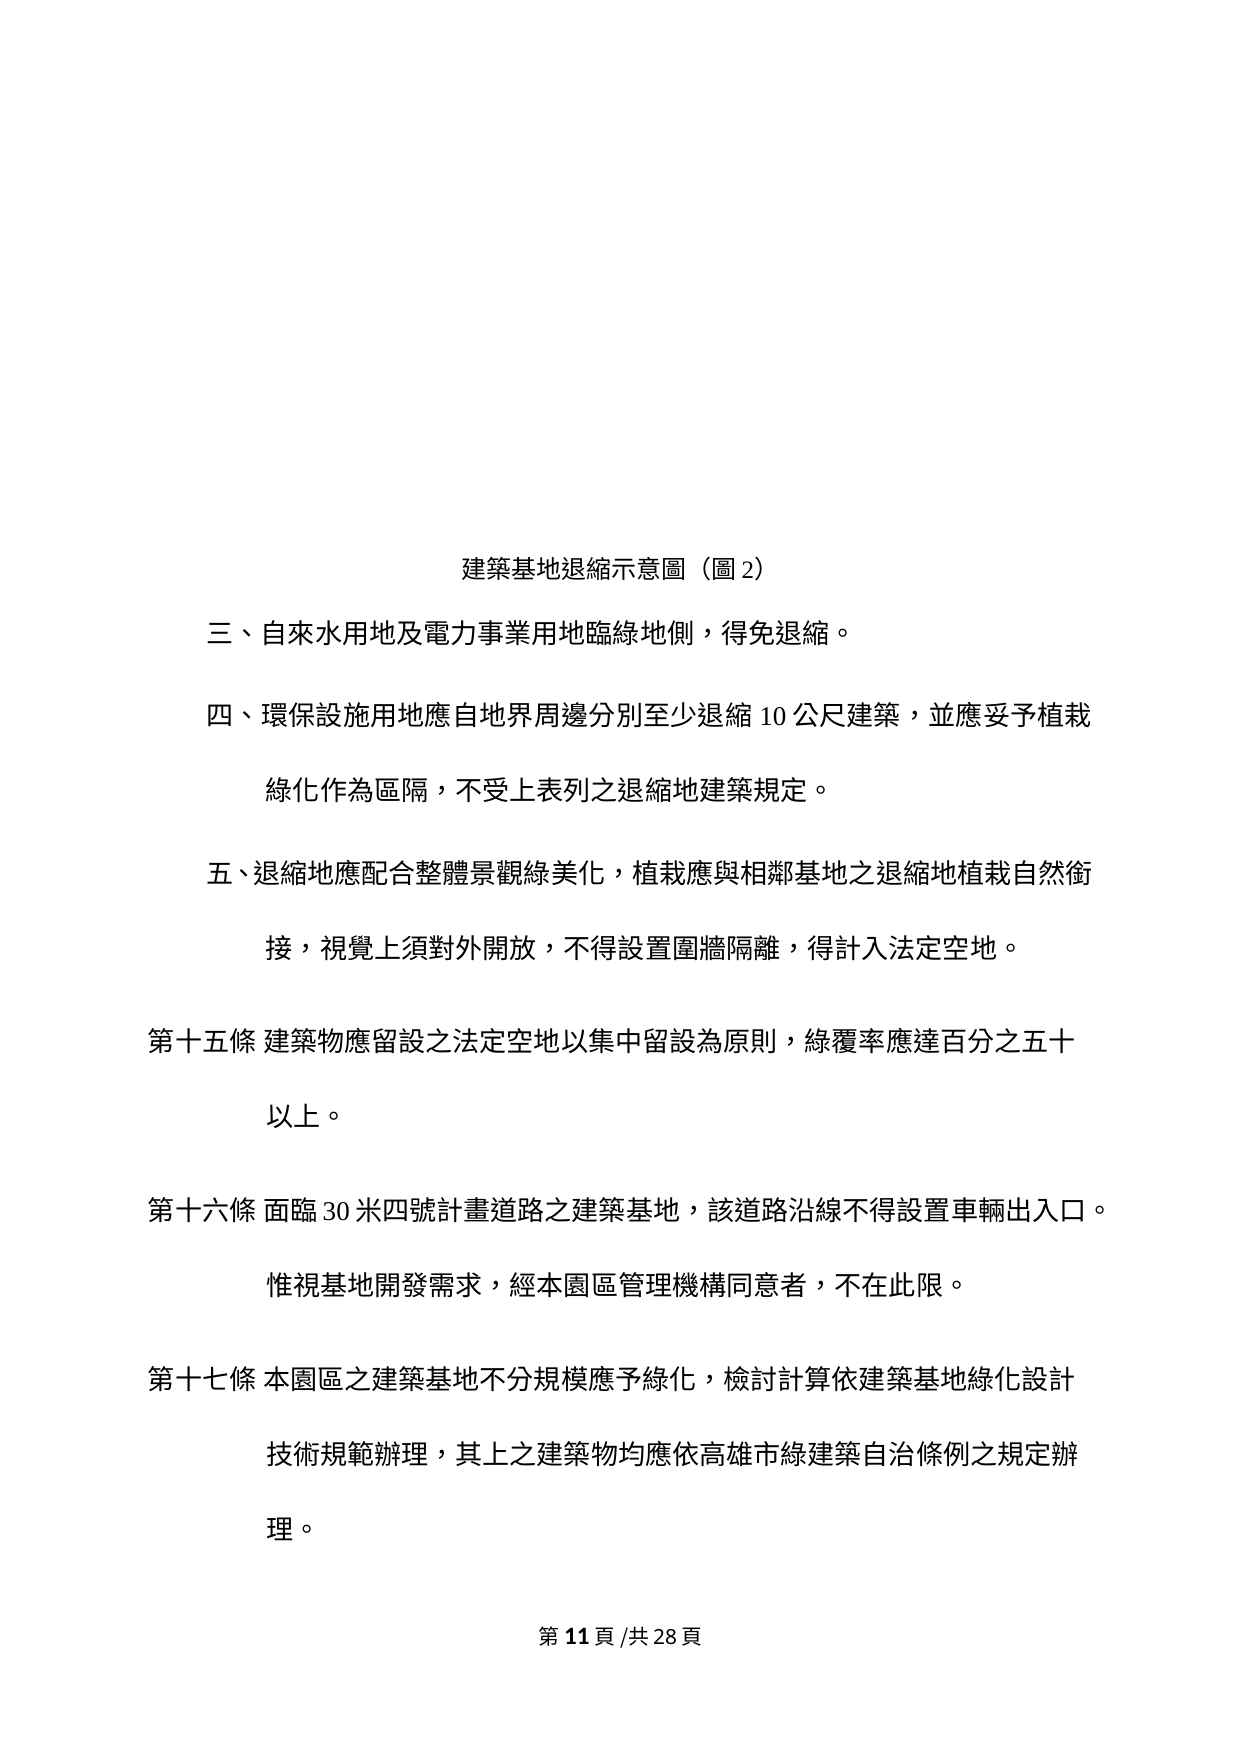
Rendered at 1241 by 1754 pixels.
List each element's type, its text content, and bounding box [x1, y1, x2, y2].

text 四、環保設施用地應自地界周邊分別至少退縮10公尺建築，並應妥予植栽綠化作為區隔，不受上表列之退縮地建築規定。 [206, 676, 1092, 826]
text 三、自來水用地及電力事業用地臨綠地側，得免退縮。 [206, 594, 1092, 669]
text 第十五條 建築物應留設之法定空地以集中留設為原則，綠覆率應達百分之五十以上。 [148, 1002, 1092, 1152]
text 第十六條 面臨30米四號計畫道路之建築基地，該道路沿線不得設置車輛出入口。惟視基地開發需求，經本園區管理機構同意者，不在此限。 [148, 1171, 1092, 1321]
text 第十七條 本園區之建築基地不分規模應予綠化，檢討計算依建築基地綠化設計技術規範辦理，其上之建築物均應依高雄市綠建築自治條例之規定辦理。 [148, 1340, 1092, 1565]
text 建築基地退縮示意圖（圖2） [148, 549, 1092, 586]
text 五、退縮地應配合整體景觀綠美化，植栽應與相鄰基地之退縮地植栽自然銜接，視覺上須對外開放，不得設置圍牆隔離，得計入法定空地。 [206, 834, 1092, 984]
